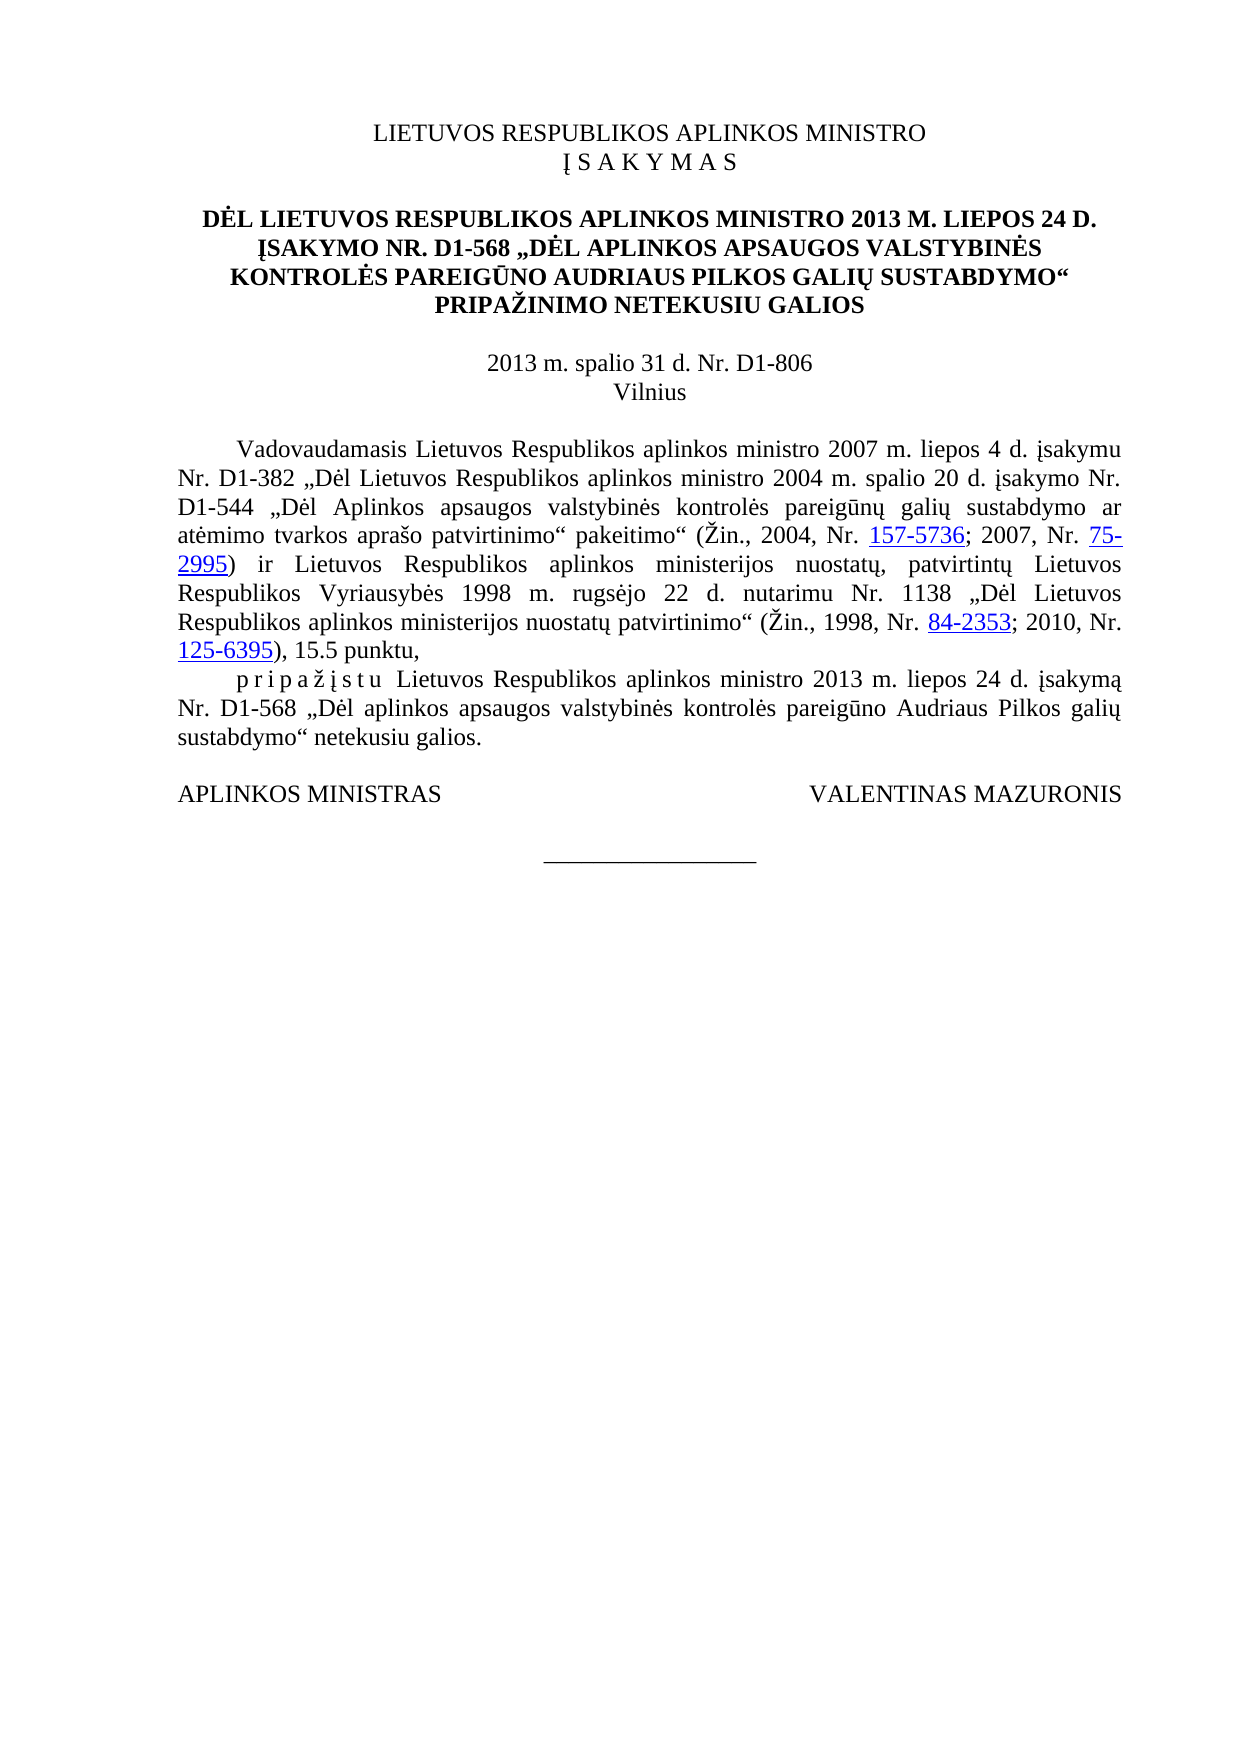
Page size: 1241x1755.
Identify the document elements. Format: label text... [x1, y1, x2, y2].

text LIETUVOS RESPUBLIKOS APLINKOS MINISTRO [177, 118, 1122, 147]
text Vadovaudamasis Lietuvos Respublikos aplinkos ministro 2007 m. liepos 4 d. įsakymu Nr. D1-382 „Dėl Lietuvos Respublikos aplinkos ministro 2004 m. spalio 20 d. įsakymo Nr. D1-544 „Dėl Aplinkos apsaugos valstybinės kontrolės pareigūnų galių sustabdymo ar atėmimo tvarkos aprašo patvirtinimo“ pakeitimo“ (Žin., 2004, Nr. 157-5736; 2007, Nr. 75-2995) ir Lietuvos Respublikos aplinkos ministerijos nuostatų, patvirtintų Lietuvos Respublikos Vyriausybės 1998 m. rugsėjo 22 d. nutarimu Nr. 1138 „Dėl Lietuvos Respublikos aplinkos ministerijos nuostatų patvirtinimo“ (Žin., 1998, Nr. 84-2353; 2010, Nr. 125-6395), 15.5 punktu, [177, 434, 1122, 664]
text Į S A K Y M A S [177, 147, 1122, 176]
text Aplinkos ministras Valentinas Mazuronis [177, 779, 1122, 808]
text 2013 m. spalio 31 d. Nr. D1-806 [177, 348, 1122, 377]
text Vilnius [177, 377, 1122, 406]
text DĖL LIETUVOS RESPUBLIKOS APLINKOS MINISTRO 2013 M. LIEPOS 24 D. ĮSAKYMO NR. D1-568 „DĖL APLINKOS APSAUGOS VALSTYBINĖS KONTROLĖS PAREIGŪNO AUDRIAUS PILKOS GALIŲ SUSTABDYMO“ PRIPAŽINIMO NETEKUSIU GALIOS [177, 204, 1122, 319]
text pripažįstu Lietuvos Respublikos aplinkos ministro 2013 m. liepos 24 d. įsakymą Nr. D1-568 „Dėl aplinkos apsaugos valstybinės kontrolės pareigūno Audriaus Pilkos galių sustabdymo“ netekusiu galios. [177, 664, 1122, 751]
text _________________ [177, 837, 1122, 866]
